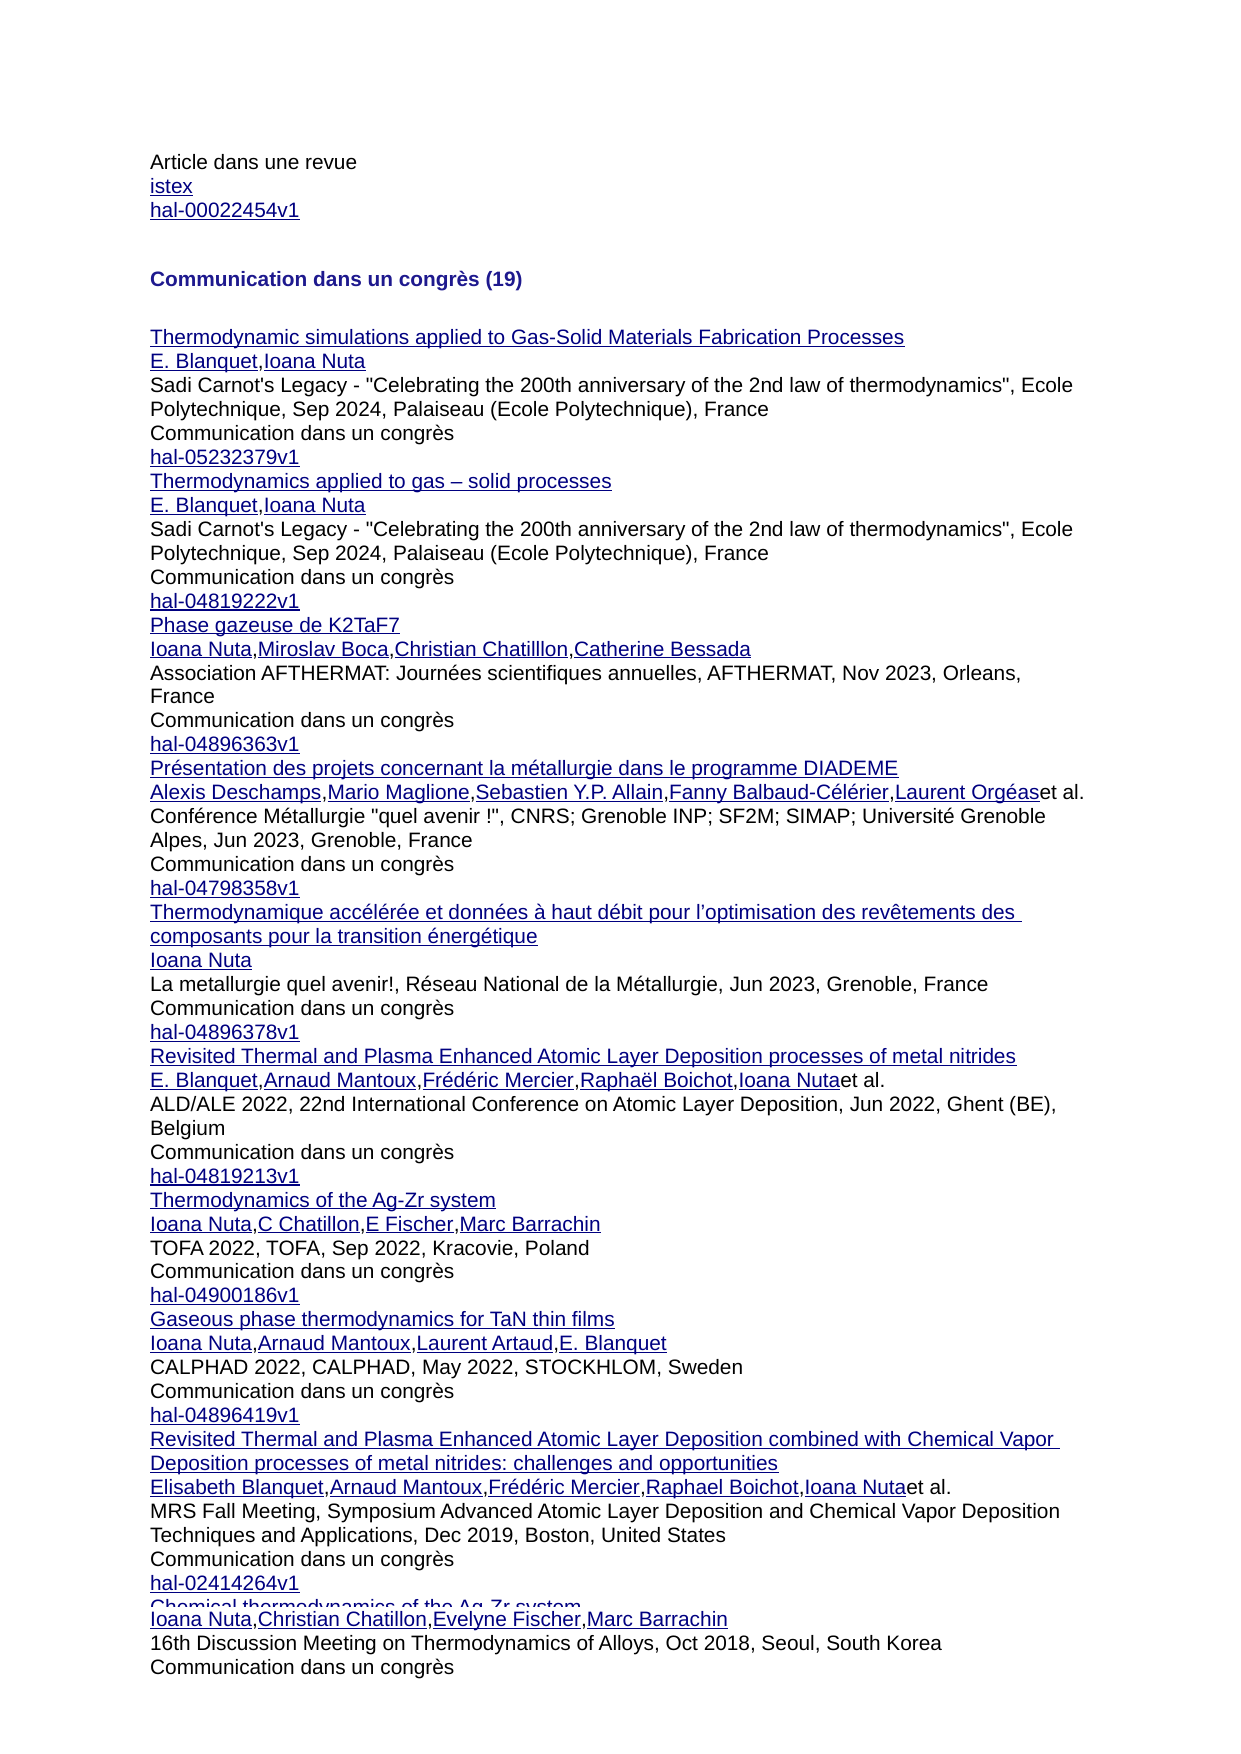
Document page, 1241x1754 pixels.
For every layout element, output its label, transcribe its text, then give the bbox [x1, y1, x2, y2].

table_cell Thermodynamique accélérée et données à haut débit pour l’optimisation des revêtements des composants pour la transition énergétique Ioana Nuta La metallurgie quel avenir!, Réseau National de la Métallurgie, Jun 2023, Grenoble, France Communication dans un congrès hal-04896378v1 [150, 900, 1090, 1044]
table_cell Thermodynamics of the Ag-Zr system Ioana Nuta,C Chatillon,E Fischer,Marc Barrachin TOFA 2022, TOFA, Sep 2022, Kracovie, Poland Communication dans un congrès hal-04900186v1 [150, 1188, 1090, 1307]
table_cell Revisited Thermal and Plasma Enhanced Atomic Layer Deposition combined with Chemical Vapor Deposition processes of metal nitrides: challenges and opportunities Elisabeth Blanquet,Arnaud Mantoux,Frédéric Mercier,Raphael Boichot,Ioana Nutaet al. MRS Fall Meeting, Symposium Advanced Atomic Layer Deposition and Chemical Vapor Deposition Techniques and Applications, Dec 2019, Boston, United States Communication dans un congrès hal-02414264v1 [150, 1427, 1090, 1595]
table_cell Chemical thermodynamics of the Ag-Zr system Ioana Nuta,Christian Chatillon,Evelyne Fischer,Marc Barrachin 16th Discussion Meeting on Thermodynamics of Alloys, Oct 2018, Seoul, South Korea Communication dans un congrès [150, 1595, 1090, 1679]
table_cell Revisited Thermal and Plasma Enhanced Atomic Layer Deposition processes of metal nitrides E. Blanquet,Arnaud Mantoux,Frédéric Mercier,Raphaël Boichot,Ioana Nutaet al. ALD/ALE 2022, 22nd International Conference on Atomic Layer Deposition, Jun 2022, Ghent (BE), Belgium Communication dans un congrès hal-04819213v1 [150, 1044, 1090, 1187]
table_cell Article dans une revue istex hal-00022454v1 [150, 150, 1090, 222]
table_cell Gaseous phase thermodynamics for TaN thin films Ioana Nuta,Arnaud Mantoux,Laurent Artaud,E. Blanquet CALPHAD 2022, CALPHAD, May 2022, STOCKHLOM, Sweden Communication dans un congrès hal-04896419v1 [150, 1307, 1090, 1427]
table_cell Phase gazeuse de K2TaF7 Ioana Nuta,Miroslav Boca,Christian Chatilllon,Catherine Bessada Association AFTHERMAT: Journées scientifiques annuelles, AFTHERMAT, Nov 2023, Orleans, France Communication dans un congrès hal-04896363v1 [150, 613, 1090, 756]
table_cell Thermodynamics applied to gas – solid processes E. Blanquet,Ioana Nuta Sadi Carnot's Legacy - "Celebrating the 200th anniversary of the 2nd law of thermodynamics", Ecole Polytechnique, Sep 2024, Palaiseau (Ecole Polytechnique), France Communication dans un congrès hal-04819222v1 [150, 469, 1090, 612]
subtitle Communication dans un congrès (19) [150, 267, 1090, 291]
table_header Thermodynamic simulations applied to Gas-Solid Materials Fabrication Processes E. Blanquet,Ioana Nuta Sadi Carnot's Legacy - "Celebrating the 200th anniversary of the 2nd law of thermodynamics", Ecole Polytechnique, Sep 2024, Palaiseau (Ecole Polytechnique), France Communication dans un congrès hal-05232379v1 [150, 325, 1090, 469]
table_cell Présentation des projets concernant la métallurgie dans le programme DIADEME Alexis Deschamps,Mario Maglione,Sebastien Y.P. Allain,Fanny Balbaud-Célérier,Laurent Orgéaset al. Conférence Métallurgie "quel avenir !", CNRS; Grenoble INP; SF2M; SIMAP; Université Grenoble Alpes, Jun 2023, Grenoble, France Communication dans un congrès hal-04798358v1 [150, 756, 1090, 900]
